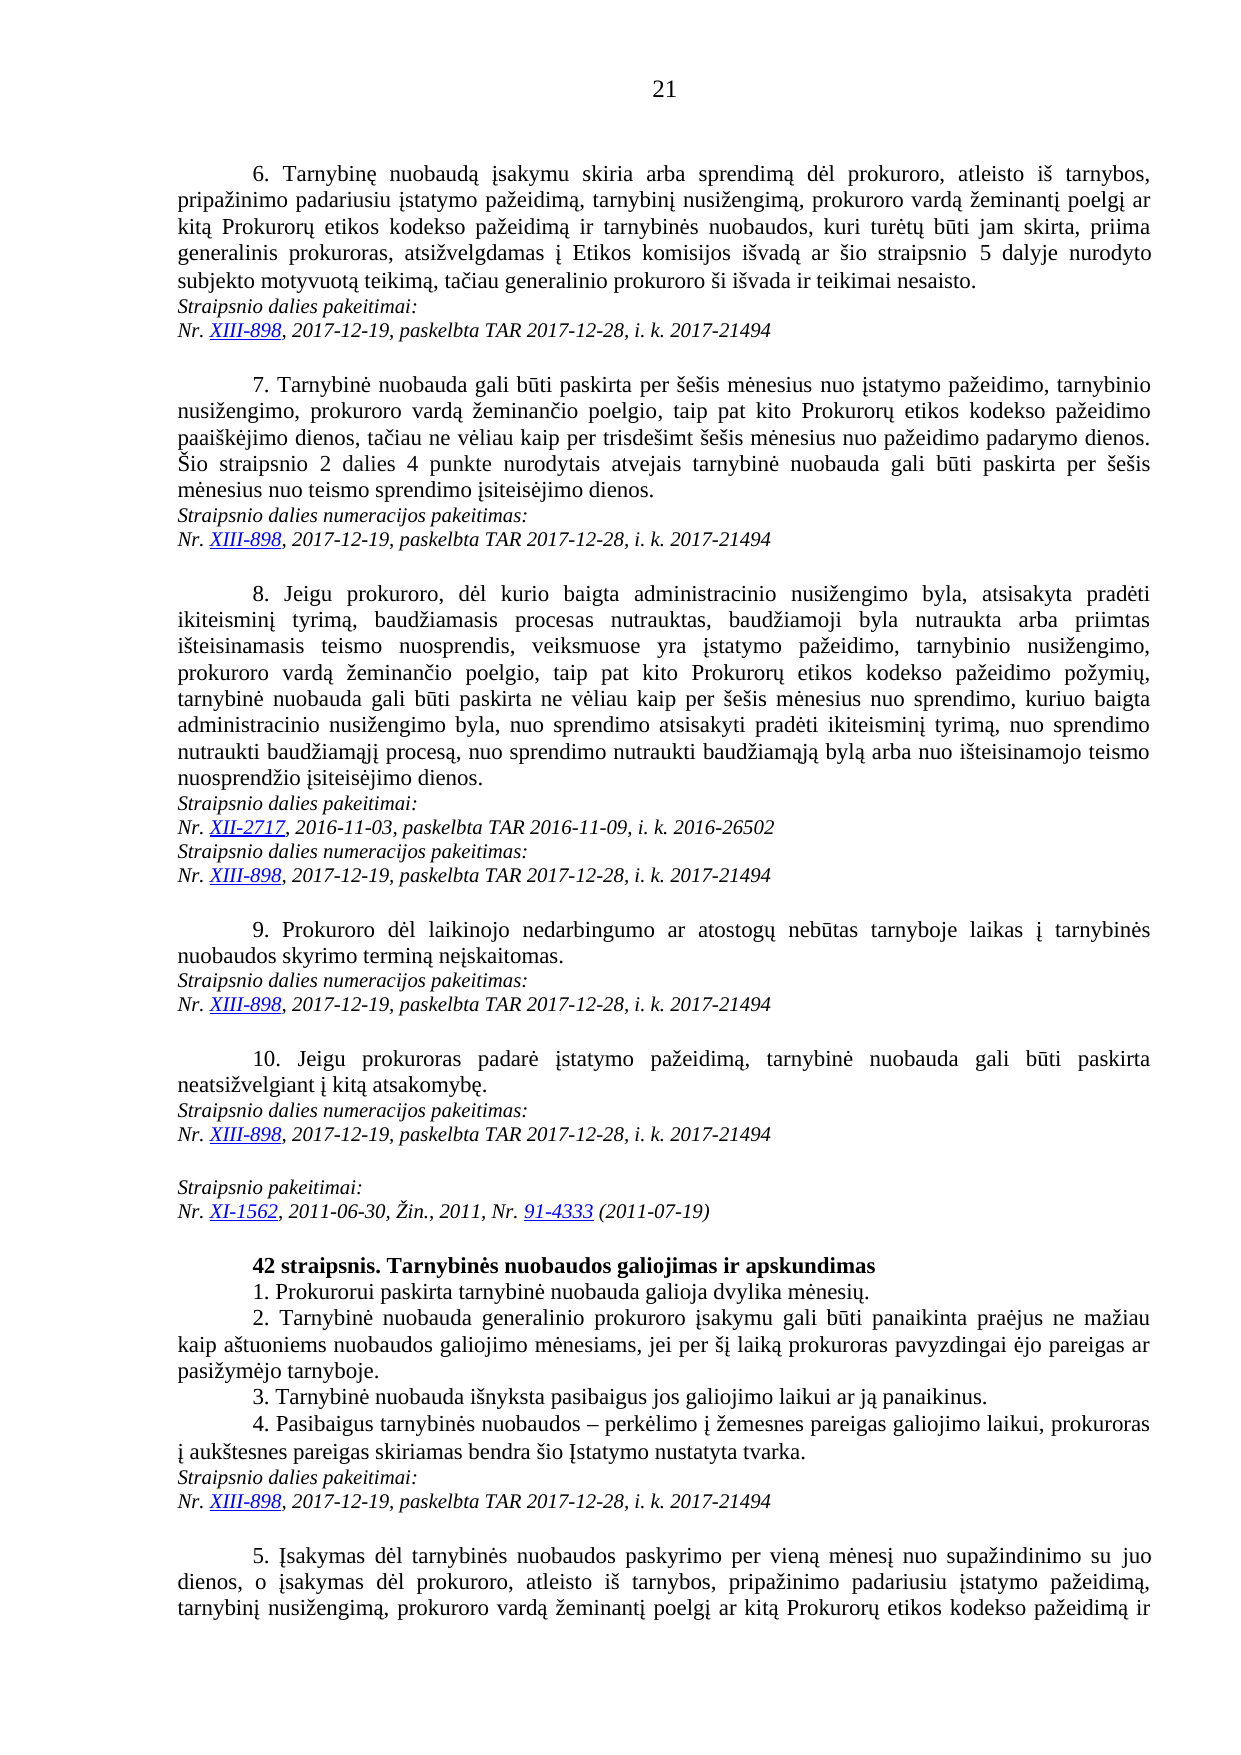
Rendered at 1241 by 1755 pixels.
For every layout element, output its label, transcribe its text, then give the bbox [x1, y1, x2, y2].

text Straipsnio dalies pakeitimai: [177, 1465, 1152, 1489]
text 10. Jeigu prokuroras padarė įstatymo pažeidimą, tarnybinė nuobauda gali būti paskirta neatsižvelgiant į kitą atsakomybę. [177, 1045, 1152, 1098]
text 9. Prokuroro dėl laikinojo nedarbingumo ar atostogų nebūtas tarnyboje laikas į tarnybinės nuobaudos skyrimo terminą neįskaitomas. [177, 916, 1152, 968]
text 4. Pasibaigus tarnybinės nuobaudos – perkėlimo į žemesnes pareigas galiojimo laikui, prokuroras į aukštesnes pareigas skiriamas bendra šio Įstatymo nustatyta tvarka. [177, 1410, 1152, 1465]
text 5. Įsakymas dėl tarnybinės nuobaudos paskyrimo per vieną mėnesį nuo supažindinimo su juo dienos, o įsakymas dėl prokuroro, atleisto iš tarnybos, pripažinimo padariusiu įstatymo pažeidimą, tarnybinį nusižengimą, prokuroro vardą žeminantį poelgį ar kitą Prokurorų etikos kodekso pažeidimą ir [177, 1542, 1152, 1621]
text Straipsnio dalies numeracijos pakeitimas: [177, 1098, 1152, 1122]
text Nr. XIII-898, 2017-12-19, paskelbta TAR 2017-12-28, i. k. 2017-21494 [177, 992, 1152, 1016]
text 6. Tarnybinę nuobaudą įsakymu skiria arba sprendimą dėl prokuroro, atleisto iš tarnybos, pripažinimo padariusiu įstatymo pažeidimą, tarnybinį nusižengimą, prokuroro vardą žeminantį poelgį ar kitą Prokurorų etikos kodekso pažeidimą ir tarnybinės nuobaudos, kuri turėtų būti jam skirta, priima generalinis prokuroras, atsižvelgdamas į Etikos komisijos išvadą ar šio straipsnio 5 dalyje nurodyto subjekto motyvuotą teikimą, tačiau generalinio prokuroro ši išvada ir teikimai nesaisto. [177, 160, 1152, 294]
text Nr. XIII-898, 2017-12-19, paskelbta TAR 2017-12-28, i. k. 2017-21494 [177, 1122, 1152, 1146]
text 2. Tarnybinė nuobauda generalinio prokuroro įsakymu gali būti panaikinta praėjus ne mažiau kaip aštuoniems nuobaudos galiojimo mėnesiams, jei per šį laiką prokuroras pavyzdingai ėjo pareigas ar pasižymėjo tarnyboje. [177, 1304, 1152, 1383]
text Nr. XIII-898, 2017-12-19, paskelbta TAR 2017-12-28, i. k. 2017-21494 [177, 863, 1152, 887]
text 3. Tarnybinė nuobauda išnyksta pasibaigus jos galiojimo laikui ar ją panaikinus. [177, 1383, 1152, 1410]
text Nr. XIII-898, 2017-12-19, paskelbta TAR 2017-12-28, i. k. 2017-21494 [177, 527, 1152, 551]
text Nr. XI-1562, 2011-06-30, Žin., 2011, Nr. 91-4333 (2011-07-19) [177, 1199, 1152, 1223]
text Nr. XIII-898, 2017-12-19, paskelbta TAR 2017-12-28, i. k. 2017-21494 [177, 318, 1152, 342]
text 1. Prokurorui paskirta tarnybinė nuobauda galioja dvylika mėnesių. [177, 1278, 1152, 1304]
text Nr. XII-2717, 2016-11-03, paskelbta TAR 2016-11-09, i. k. 2016-26502 [177, 815, 1152, 839]
text 42 straipsnis. Tarnybinės nuobaudos galiojimas ir apskundimas [177, 1252, 1152, 1278]
text Straipsnio pakeitimai: [177, 1175, 1152, 1199]
text Nr. XIII-898, 2017-12-19, paskelbta TAR 2017-12-28, i. k. 2017-21494 [177, 1489, 1152, 1513]
text Straipsnio dalies numeracijos pakeitimas: [177, 503, 1152, 527]
text Straipsnio dalies numeracijos pakeitimas: [177, 968, 1152, 992]
text Straipsnio dalies pakeitimai: [177, 791, 1152, 815]
text Straipsnio dalies pakeitimai: [177, 294, 1152, 318]
text Straipsnio dalies numeracijos pakeitimas: [177, 839, 1152, 863]
text 8. Jeigu prokuroro, dėl kurio baigta administracinio nusižengimo byla, atsisakyta pradėti ikiteisminį tyrimą, baudžiamasis procesas nutrauktas, baudžiamoji byla nutraukta arba priimtas išteisinamasis teismo nuosprendis, veiksmuose yra įstatymo pažeidimo, tarnybinio nusižengimo, prokuroro vardą žeminančio poelgio, taip pat kito Prokurorų etikos kodekso pažeidimo požymių, tarnybinė nuobauda gali būti paskirta ne vėliau kaip per šešis mėnesius nuo sprendimo, kuriuo baigta administracinio nusižengimo byla, nuo sprendimo atsisakyti pradėti ikiteisminį tyrimą, nuo sprendimo nutraukti baudžiamąjį procesą, nuo sprendimo nutraukti baudžiamąją bylą arba nuo išteisinamojo teismo nuosprendžio įsiteisėjimo dienos. [177, 580, 1152, 791]
text 7. Tarnybinė nuobauda gali būti paskirta per šešis mėnesius nuo įstatymo pažeidimo, tarnybinio nusižengimo, prokuroro vardą žeminančio poelgio, taip pat kito Prokurorų etikos kodekso pažeidimo paaiškėjimo dienos, tačiau ne vėliau kaip per trisdešimt šešis mėnesius nuo pažeidimo padarymo dienos. Šio straipsnio 2 dalies 4 punkte nurodytais atvejais tarnybinė nuobauda gali būti paskirta per šešis mėnesius nuo teismo sprendimo įsiteisėjimo dienos. [177, 371, 1152, 503]
